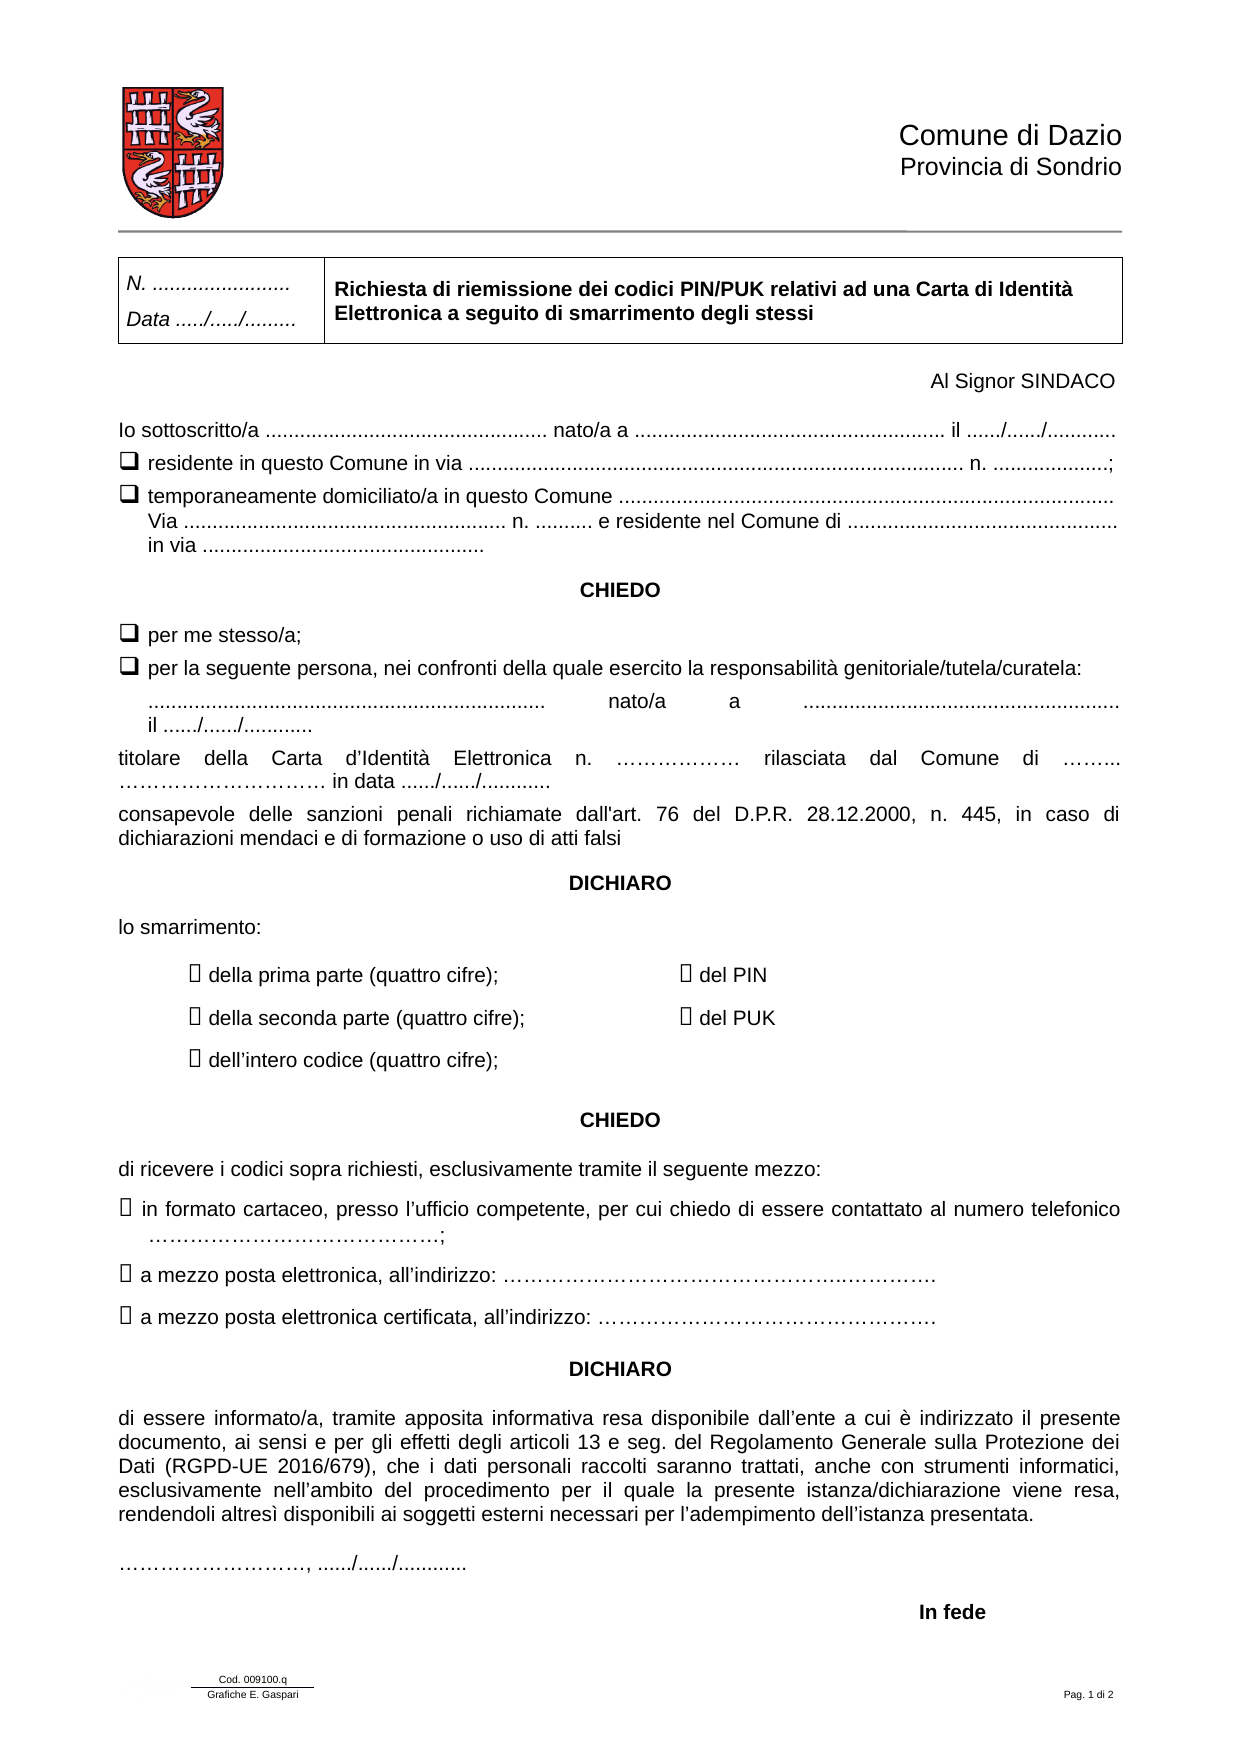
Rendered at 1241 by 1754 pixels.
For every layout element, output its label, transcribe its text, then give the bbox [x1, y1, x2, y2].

text  in formato cartaceo, presso l’ufficio competente, per cui chiedo di essere contattato al numero telefonico ……………………………………; [118, 1189, 1122, 1247]
text  a mezzo posta elettronica, all’indirizzo: …………………………………………..…………. [118, 1256, 1122, 1289]
table_header  del PIN  del PUK [619, 948, 1120, 1083]
text Provincia di Sondrio [224, 152, 1122, 180]
text  per me stesso/a; [118, 622, 1122, 647]
text In fede [783, 1600, 1122, 1624]
text Al Signor SINDACO [118, 369, 1122, 393]
table_header  della prima parte (quattro cifre);  della seconda parte (quattro cifre);  dell’intero codice (quattro cifre); [117, 948, 618, 1083]
text  a mezzo posta elettronica certificata, all’indirizzo: …………………………………………. [118, 1298, 1122, 1332]
text DICHIARO [118, 1357, 1122, 1381]
text  temporaneamente domiciliato/a in questo Comune ...................................................................................... Via ........................................................ n. .......... e residente nel Comune di ............................................... in via ................................................. [118, 484, 1122, 557]
text CHIEDO [118, 578, 1122, 602]
text  residente in questo Comune in via ...................................................................................... n. ....................; [118, 451, 1122, 476]
table_header Richiesta di riemissione dei codici PIN/PUK relativi ad una Carta di Identità Elettronica a seguito di smarrimento degli stessi [325, 258, 1122, 343]
text CHIEDO [118, 1108, 1122, 1132]
text di essere informato/a, tramite apposita informativa resa disponibile dall’ente a cui è indirizzato il presente documento, ai sensi e per gli effetti degli articoli 13 e seg. del Regolamento Generale sulla Protezione dei Dati (RGPD-UE 2016/679), che i dati personali raccolti saranno trattati, anche con strumenti informatici, esclusivamente nell’ambito del procedimento per il quale la presente istanza/dichiarazione viene resa, rendendoli altresì disponibili ai soggetti esterni necessari per l’adempimento dell’istanza presentata. [118, 1406, 1122, 1526]
text ………………………, ....../....../............ [118, 1551, 1122, 1575]
text ..................................................................... nato/a a ....................................................... il ....../....../............ [148, 689, 1122, 737]
text Io sottoscritto/a ................................................. nato/a a ...................................................... il ....../....../............ [118, 418, 1122, 442]
table_header N. ........................ Data ...../...../......... [119, 258, 324, 343]
text  per la seguente persona, nei confronti della quale esercito la responsabilità genitoriale/tutela/curatela: [118, 656, 1122, 681]
text di ricevere i codici sopra richiesti, esclusivamente tramite il seguente mezzo: [118, 1157, 1122, 1181]
text consapevole delle sanzioni penali richiamate dall'art. 76 del D.P.R. 28.12.2000, n. 445, in caso di dichiarazioni mendaci e di formazione o uso di atti falsi [118, 802, 1122, 849]
picture [122, 87, 224, 219]
text DICHIARO [118, 870, 1122, 894]
text lo smarrimento: [118, 915, 1122, 939]
text titolare della Carta d’Identità Elettronica n. ……………… rilasciata dal Comune di ……...………………………… in data ....../....../............ [118, 745, 1122, 793]
text Comune di Dazio [224, 118, 1122, 152]
